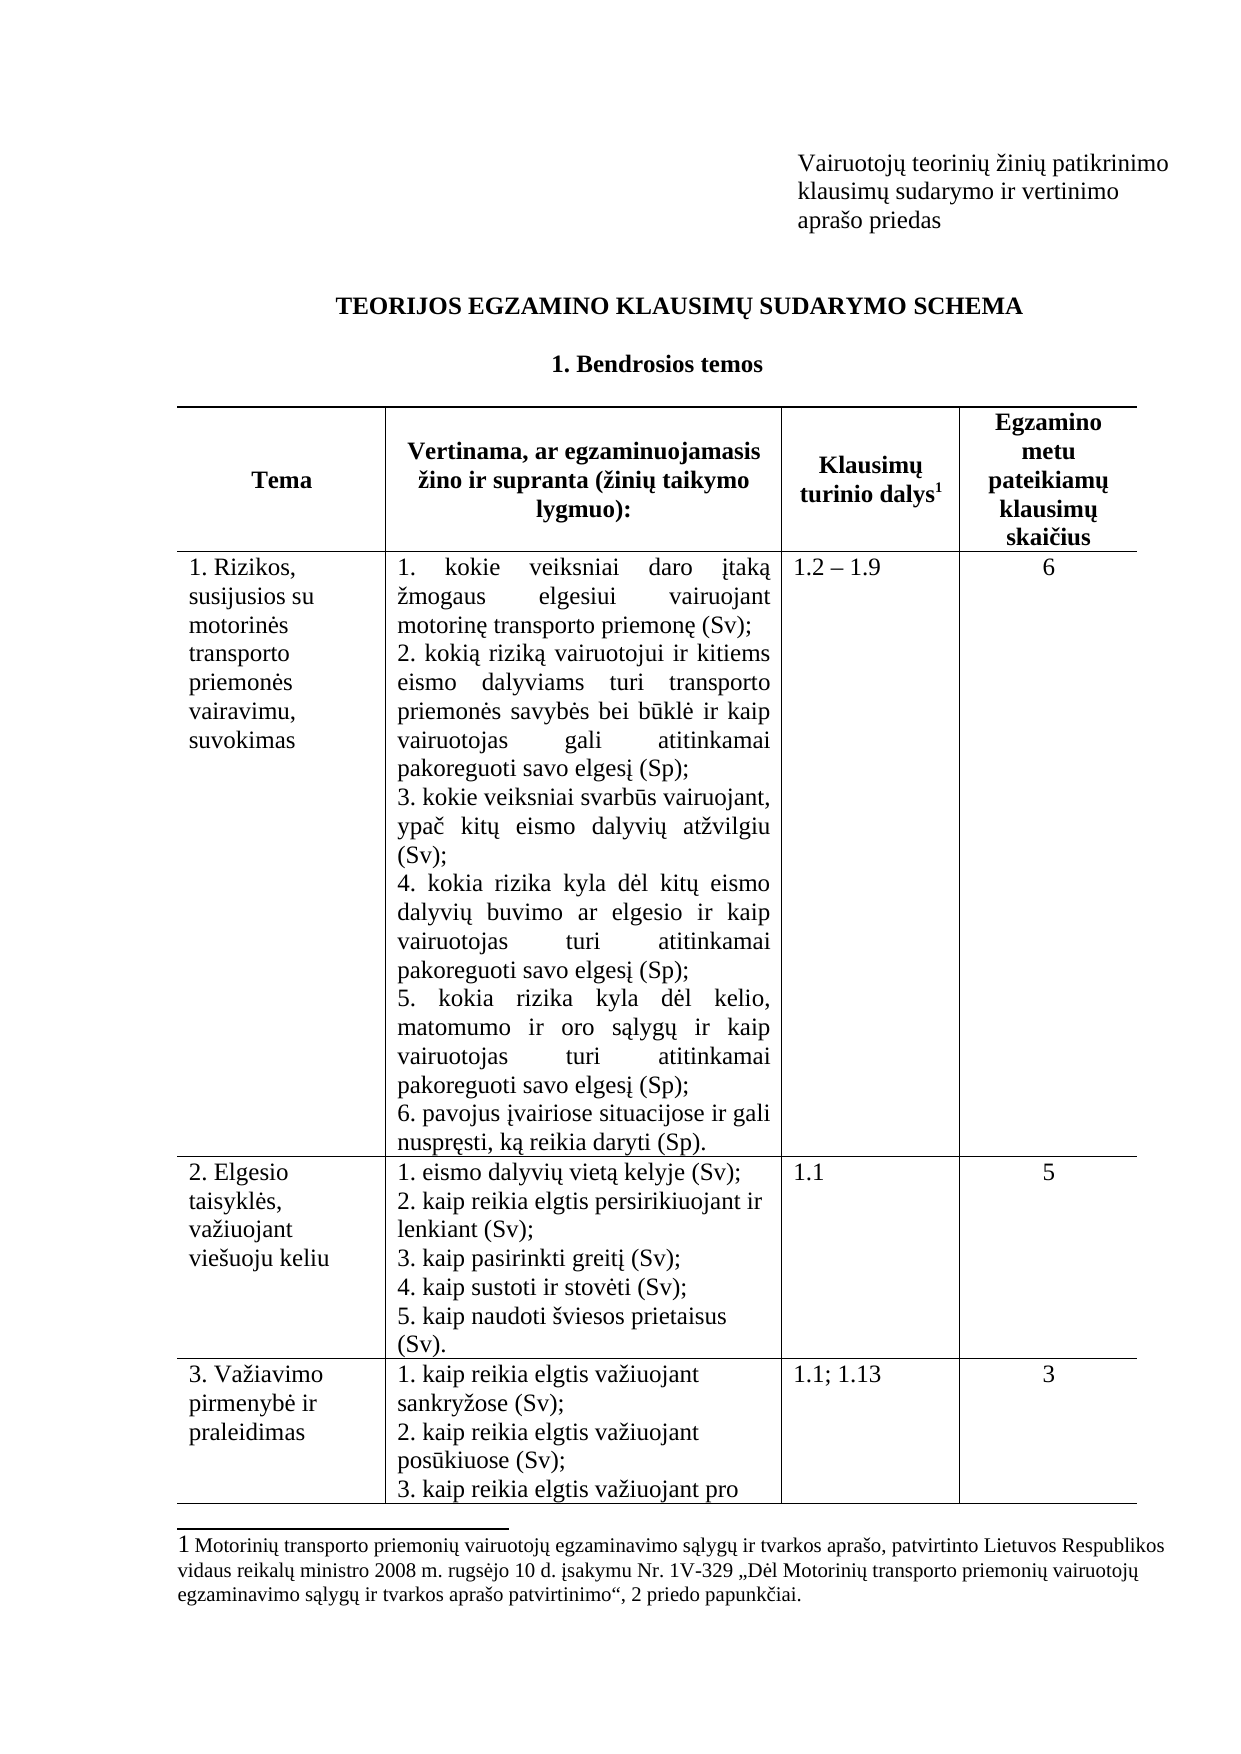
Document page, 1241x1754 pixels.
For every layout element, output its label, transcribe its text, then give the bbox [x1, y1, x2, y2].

table_cell Vertinama, ar egzaminuojamasis žino ir supranta (žinių taikymo lygmuo): [386, 408, 781, 551]
table_cell 1.1; 1.13 [782, 1359, 959, 1503]
text TEORIJOS EGZAMINO KLAUSIMŲ SUDARYMO schema [177, 291, 1181, 320]
text aprašo priedas [797, 205, 1181, 234]
table_cell 6 [960, 552, 1137, 1156]
table_cell 3 [960, 1359, 1137, 1503]
table_cell 1.1 [782, 1157, 959, 1358]
table_cell 1. eismo dalyvių vietą kelyje (Sv); 2. kaip reikia elgtis persirikiuojant ir lenkiant (Sv); 3. kaip pasirinkti greitį (Sv); 4. kaip sustoti ir stovėti (Sv); 5. kaip naudoti šviesos prietaisus (Sv). [386, 1157, 781, 1358]
table_cell 5 [960, 1157, 1137, 1358]
table_cell 2. Elgesio taisyklės, važiuojant viešuoju keliu [177, 1157, 385, 1358]
text klausimų sudarymo ir vertinimo [797, 176, 1181, 205]
table_cell 3. Važiavimo pirmenybė ir praleidimas [177, 1359, 385, 1503]
table_cell 1. kokie veiksniai daro įtaką žmogaus elgesiui vairuojant motorinę transporto priemonę (Sv); 2. kokią riziką vairuotojui ir kitiems eismo dalyviams turi transporto priemonės savybės bei būklė ir kaip vairuotojas gali atitinkamai pakoreguoti savo elgesį (Sp); 3. kokie veiksniai svarbūs vairuojant, ypač kitų eismo dalyvių atžvilgiu (Sv); 4. kokia rizika kyla dėl kitų eismo dalyvių buvimo ar elgesio ir kaip vairuotojas turi atitinkamai pakoreguoti savo elgesį (Sp); 5. kokia rizika kyla dėl kelio, matomumo ir oro sąlygų ir kaip vairuotojas turi atitinkamai pakoreguoti savo elgesį (Sp); 6. pavojus įvairiose situacijose ir gali nuspręsti, ką reikia daryti (Sp). [386, 552, 781, 1156]
table_cell 1. Rizikos, susijusios su motorinės transporto priemonės vairavimu, suvokimas [177, 552, 385, 1156]
table_header 1. Bendrosios temos [177, 349, 1137, 406]
table_cell Tema [177, 408, 385, 551]
table_cell 1.2 – 1.9 [782, 552, 959, 1156]
text Vairuotojų teorinių žinių patikrinimo [797, 148, 1181, 176]
table_cell Klausimų turinio dalys [782, 408, 959, 551]
table_cell 1. kaip reikia elgtis važiuojant sankryžose (Sv); 2. kaip reikia elgtis važiuojant posūkiuose (Sv); 3. kaip reikia elgtis važiuojant pro [386, 1359, 781, 1503]
table_cell Egzamino metu pateikiamų klausimų skaičius [960, 408, 1137, 551]
